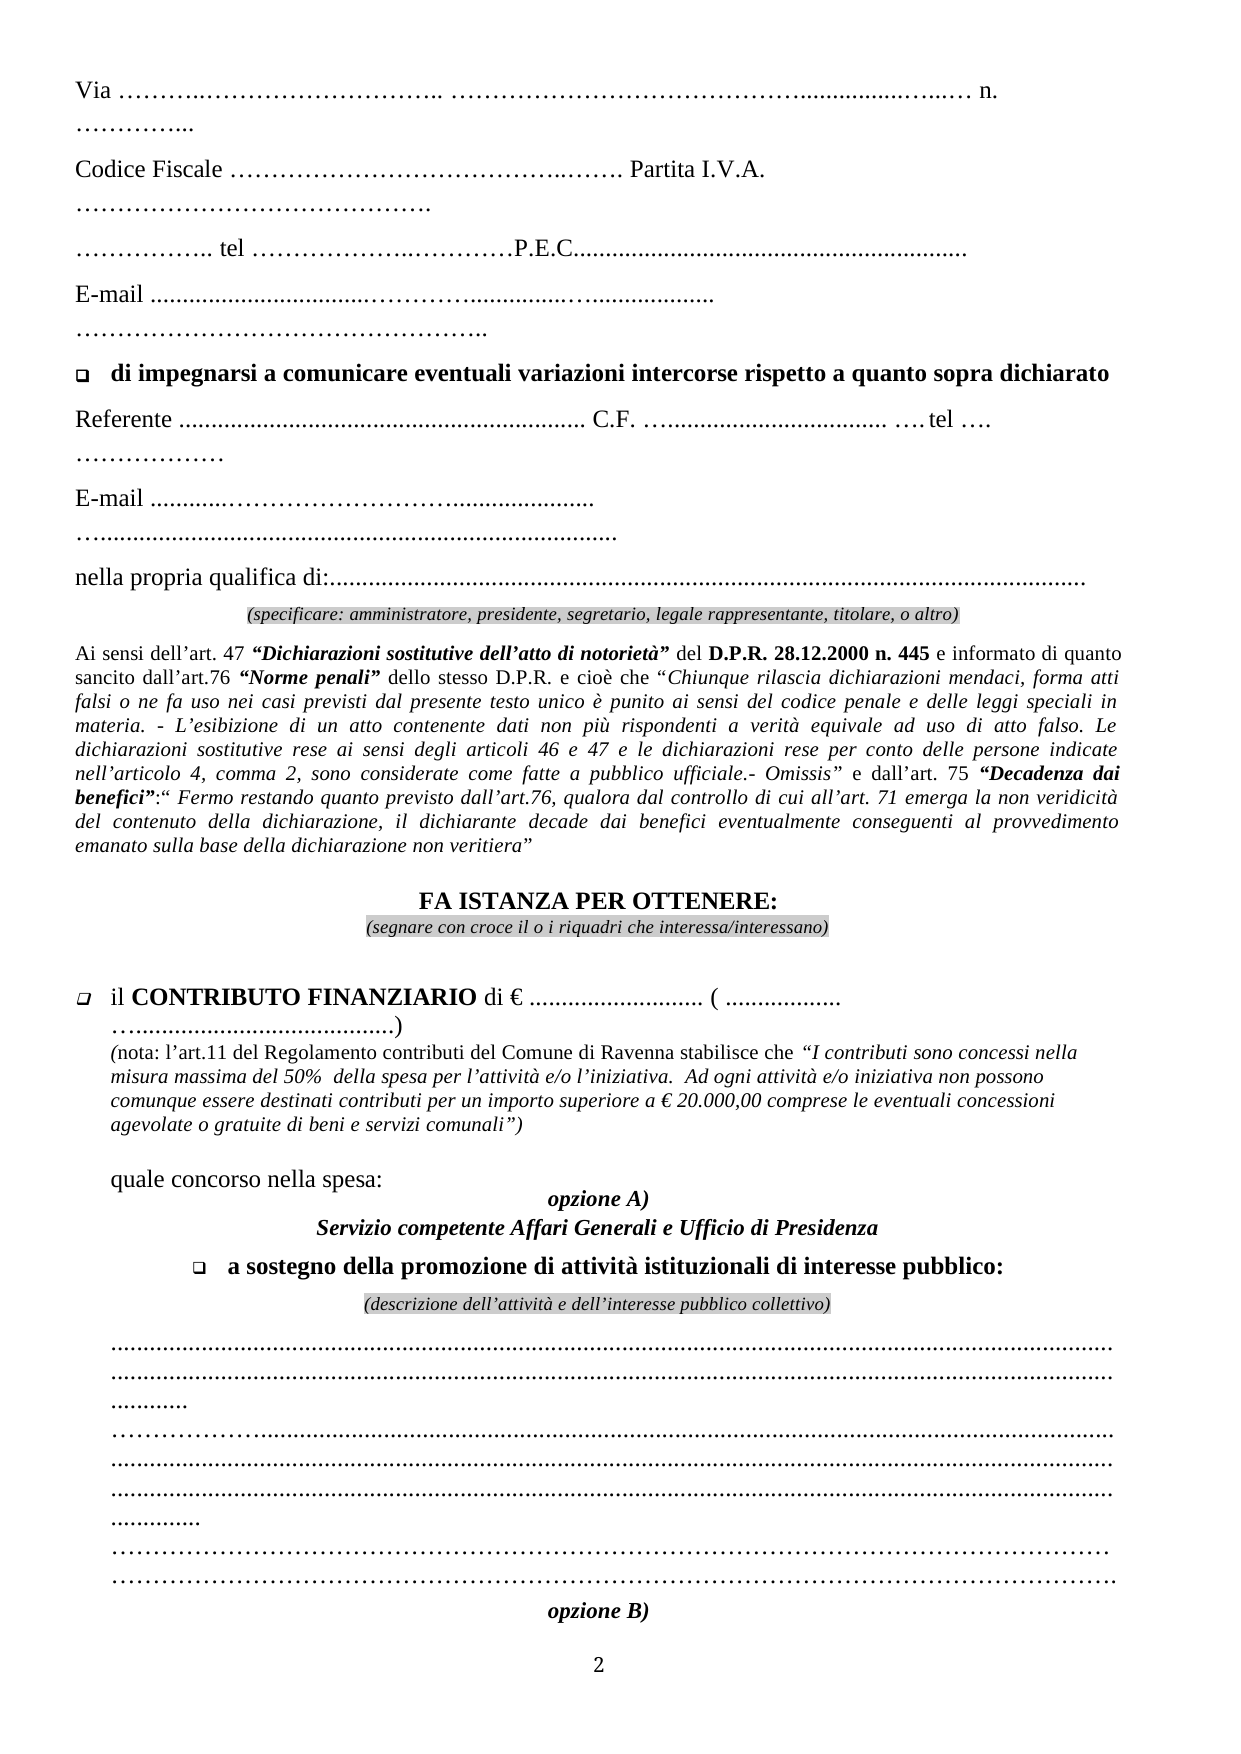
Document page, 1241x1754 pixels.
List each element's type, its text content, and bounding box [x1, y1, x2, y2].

list di impegnarsi a comunicare eventuali variazioni intercorse rispetto a quanto sopra dichiarato [75, 358, 1122, 387]
text Codice Fiscale …………………………………..……. Partita I.V.A.……………………………………. [75, 154, 1122, 217]
text …………….. tel ………………..…………P.E.C............................................................. [75, 233, 1122, 262]
list Servizio competente Affari Generali e Ufficio di Presidenza [536, 1222, 698, 1238]
list a sostegno della promozione di attività istituzionali di interesse pubblico: [75, 1251, 1122, 1280]
list Servizio competente Affari Generali e Ufficio di Presidenza [75, 1222, 529, 1238]
list ..................................................................................................................................................................................................................................................................................................................................………………........................................................................................................................................................................................................................................................................................................................................................................................................................................................................……………………………………………………………………………………………………………………………………………………………………………………………………………………. [75, 1327, 1122, 1589]
list opzione A) [75, 1193, 646, 1210]
list il CONTRIBUTO FINANZIARIO di € ........................... ( ..................…........................................) (nota: l’art.11 del Regolamento contributi del Comune di Ravenna stabilisce che “I contributi sono concessi nella misura massima del 50% della spesa per l’attività e/o l’iniziativa. Ad ogni attività e/o iniziativa non possono comunque essere destinati contributi per un importo superiore a € 20.000,00 comprese le eventuali concessioni agevolate o gratuite di beni e servizi comunali”) [75, 981, 1122, 1164]
text FA ISTANZA PER OTTENERE: (segnare con croce il o i riquadri che interessa/interessano) [75, 886, 1122, 937]
text Referente ............................................................... C.F. ….................................. ….tel ….……………… [75, 404, 1122, 467]
text E-mail ............………………………......................…................................................................................ [75, 483, 1122, 546]
list opzione B) [75, 1605, 646, 1622]
list (descrizione dell’attività e dell’interesse pubblico collettivo) [75, 1292, 1122, 1314]
text E-mail ..................................…………...............…...................………………………………………….. [75, 279, 1122, 342]
list opzione A) [643, 1193, 1122, 1210]
text (specificare: amministratore, presidente, segretario, legale rappresentante, titolare, o altro) [87, 607, 297, 624]
list opzione B) [643, 1605, 1122, 1622]
text Ai sensi dell’art. 47 “Dichiarazioni sostitutive dell’atto di notorietà” del D.P.R. 28.12.2000 n. 445 e informato di quanto sancito dall’art.76 “Norme penali” dello stesso D.P.R. e cioè che “Chiunque rilascia dichiarazioni mendaci, forma atti falsi o ne fa uso nei casi previsti dal presente testo unico è punito ai sensi del codice penale e delle leggi speciali in materia. - L’esibizione di un atto contenente dati non più rispondenti a verità equivale ad uso di atto falso. Le dichiarazioni sostitutive rese ai sensi degli articoli 46 e 47 e le dichiarazioni rese per conto delle persone indicate nell’articolo 4, comma 2, sono considerate come fatte a pubblico ufficiale.- Omissis” e dall’art. 75 “Decadenza dai benefici”:“ Fermo restando quanto previsto dall’art.76, qualora dal controllo di cui all’art. 71 emerga la non veridicità del contenuto della dichiarazione, il dichiarante decade dai benefici eventualmente conseguenti al provvedimento emanato sulla base della dichiarazione non veritiera” [75, 640, 1122, 857]
text Via ………..……………………….. ……………………………………................…...… n. …………... [75, 75, 1122, 137]
text nella propria qualifica di:..................................................................................................................... [75, 562, 1122, 591]
list quale concorso nella spesa: [75, 1164, 1122, 1193]
text (specificare: amministratore, presidente, segretario, legale rappresentante, titolare, o altro) [295, 607, 1122, 624]
list Servizio competente Affari Generali e Ufficio di Presidenza [705, 1222, 1122, 1238]
